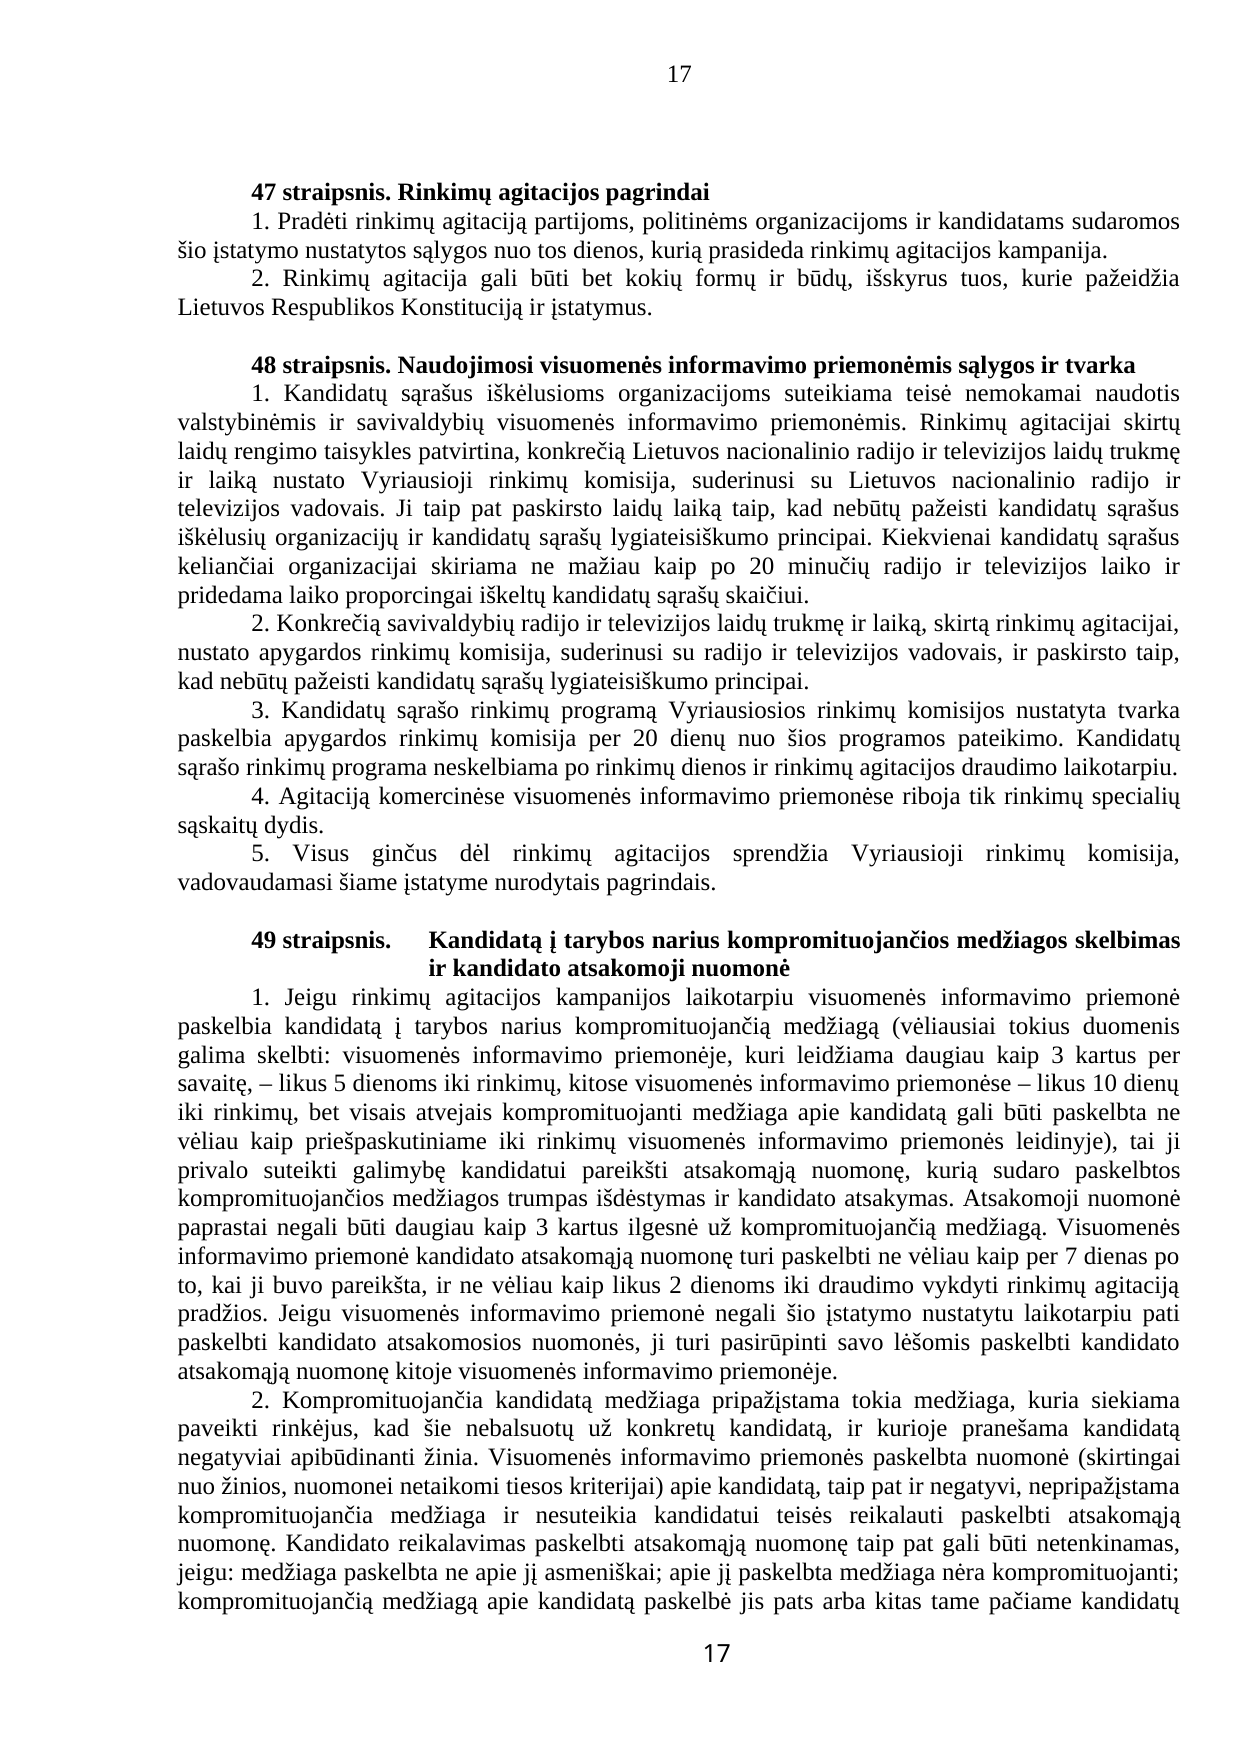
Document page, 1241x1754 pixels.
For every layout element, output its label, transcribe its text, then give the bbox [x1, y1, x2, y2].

text 1. Pradėti rinkimų agitaciją partijoms, politinėms organizacijoms ir kandidatams sudaromos šio įstatymo nustatytos sąlygos nuo tos dienos, kurią prasideda rinkimų agitacijos kampanija. [177, 206, 1181, 263]
text 2. Rinkimų agitacija gali būti bet kokių formų ir būdų, išskyrus tuos, kurie pažeidžia Lietuvos Respublikos Konstituciją ir įstatymus. [177, 263, 1181, 321]
text 2. Konkrečią savivaldybių radijo ir televizijos laidų trukmę ir laiką, skirtą rinkimų agitacijai, nustato apygardos rinkimų komisija, suderinusi su radijo ir televizijos vadovais, ir paskirsto taip, kad nebūtų pažeisti kandidatų sąrašų lygiateisiškumo principai. [177, 608, 1181, 695]
text 47 straipsnis. Rinkimų agitacijos pagrindai [177, 177, 1181, 206]
text 3. Kandidatų sąrašo rinkimų programą Vyriausiosios rinkimų komisijos nustatyta tvarka paskelbia apygardos rinkimų komisija per 20 dienų nuo šios programos pateikimo. Kandidatų sąrašo rinkimų programa neskelbiama po rinkimų dienos ir rinkimų agitacijos draudimo laikotarpiu. [177, 695, 1181, 781]
text 5. Visus ginčus dėl rinkimų agitacijos sprendžia Vyriausioji rinkimų komisija, vadovaudamasi šiame įstatyme nurodytais pagrindais. [177, 838, 1181, 896]
text 1. Jeigu rinkimų agitacijos kampanijos laikotarpiu visuomenės informavimo priemonė paskelbia kandidatą į tarybos narius kompromituojančią medžiagą (vėliausiai tokius duomenis galima skelbti: visuomenės informavimo priemonėje, kuri leidžiama daugiau kaip 3 kartus per savaitę, – likus 5 dienoms iki rinkimų, kitose visuomenės informavimo priemonėse – likus 10 dienų iki rinkimų, bet visais atvejais kompromituojanti medžiaga apie kandidatą gali būti paskelbta ne vėliau kaip priešpaskutiniame iki rinkimų visuomenės informavimo priemonės leidinyje), tai ji privalo suteikti galimybę kandidatui pareikšti atsakomąją nuomonę, kurią sudaro paskelbtos kompromituojančios medžiagos trumpas išdėstymas ir kandidato atsakymas. Atsakomoji nuomonė paprastai negali būti daugiau kaip 3 kartus ilgesnė už kompromituojančią medžiagą. Visuomenės informavimo priemonė kandidato atsakomąją nuomonę turi paskelbti ne vėliau kaip per 7 dienas po to, kai ji buvo pareikšta, ir ne vėliau kaip likus 2 dienoms iki draudimo vykdyti rinkimų agitaciją pradžios. Jeigu visuomenės informavimo priemonė negali šio įstatymo nustatytu laikotarpiu pati paskelbti kandidato atsakomosios nuomonės, ji turi pasirūpinti savo lėšomis paskelbti kandidato atsakomąją nuomonę kitoje visuomenės informavimo priemonėje. [177, 982, 1181, 1385]
text 1. Kandidatų sąrašus iškėlusioms organizacijoms suteikiama teisė nemokamai naudotis valstybinėmis ir savivaldybių visuomenės informavimo priemonėmis. Rinkimų agitacijai skirtų laidų rengimo taisykles patvirtina, konkrečią Lietuvos nacionalinio radijo ir televizijos laidų trukmę ir laiką nustato Vyriausioji rinkimų komisija, suderinusi su Lietuvos nacionalinio radijo ir televizijos vadovais. Ji taip pat paskirsto laidų laiką taip, kad nebūtų pažeisti kandidatų sąrašus iškėlusių organizacijų ir kandidatų sąrašų lygiateisiškumo principai. Kiekvienai kandidatų sąrašus keliančiai organizacijai skiriama ne mažiau kaip po 20 minučių radijo ir televizijos laiko ir pridedama laiko proporcingai iškeltų kandidatų sąrašų skaičiui. [177, 378, 1181, 608]
text 2. Kompromituojančia kandidatą medžiaga pripažįstama tokia medžiaga, kuria siekiama paveikti rinkėjus, kad šie nebalsuotų už konkretų kandidatą, ir kurioje pranešama kandidatą negatyviai apibūdinanti žinia. Visuomenės informavimo priemonės paskelbta nuomonė (skirtingai nuo žinios, nuomonei netaikomi tiesos kriterijai) apie kandidatą, taip pat ir negatyvi, nepripažįstama kompromituojančia medžiaga ir nesuteikia kandidatui teisės reikalauti paskelbti atsakomąją nuomonę. Kandidato reikalavimas paskelbti atsakomąją nuomonę taip pat gali būti netenkinamas, jeigu: medžiaga paskelbta ne apie jį asmeniškai; apie jį paskelbta medžiaga nėra kompromituojanti; kompromituojančią medžiagą apie kandidatą paskelbė jis pats arba kitas tame pačiame kandidatų [177, 1385, 1181, 1615]
text 49 straipsnis. Kandidatą į tarybos narius kompromituojančios medžiagos skelbimas ir kandidato atsakomoji nuomonė [251, 925, 1181, 982]
text 48 straipsnis. Naudojimosi visuomenės informavimo priemonėmis sąlygos ir tvarka [177, 350, 1181, 378]
text 4. Agitaciją komercinėse visuomenės informavimo priemonėse riboja tik rinkimų specialių sąskaitų dydis. [177, 781, 1181, 838]
